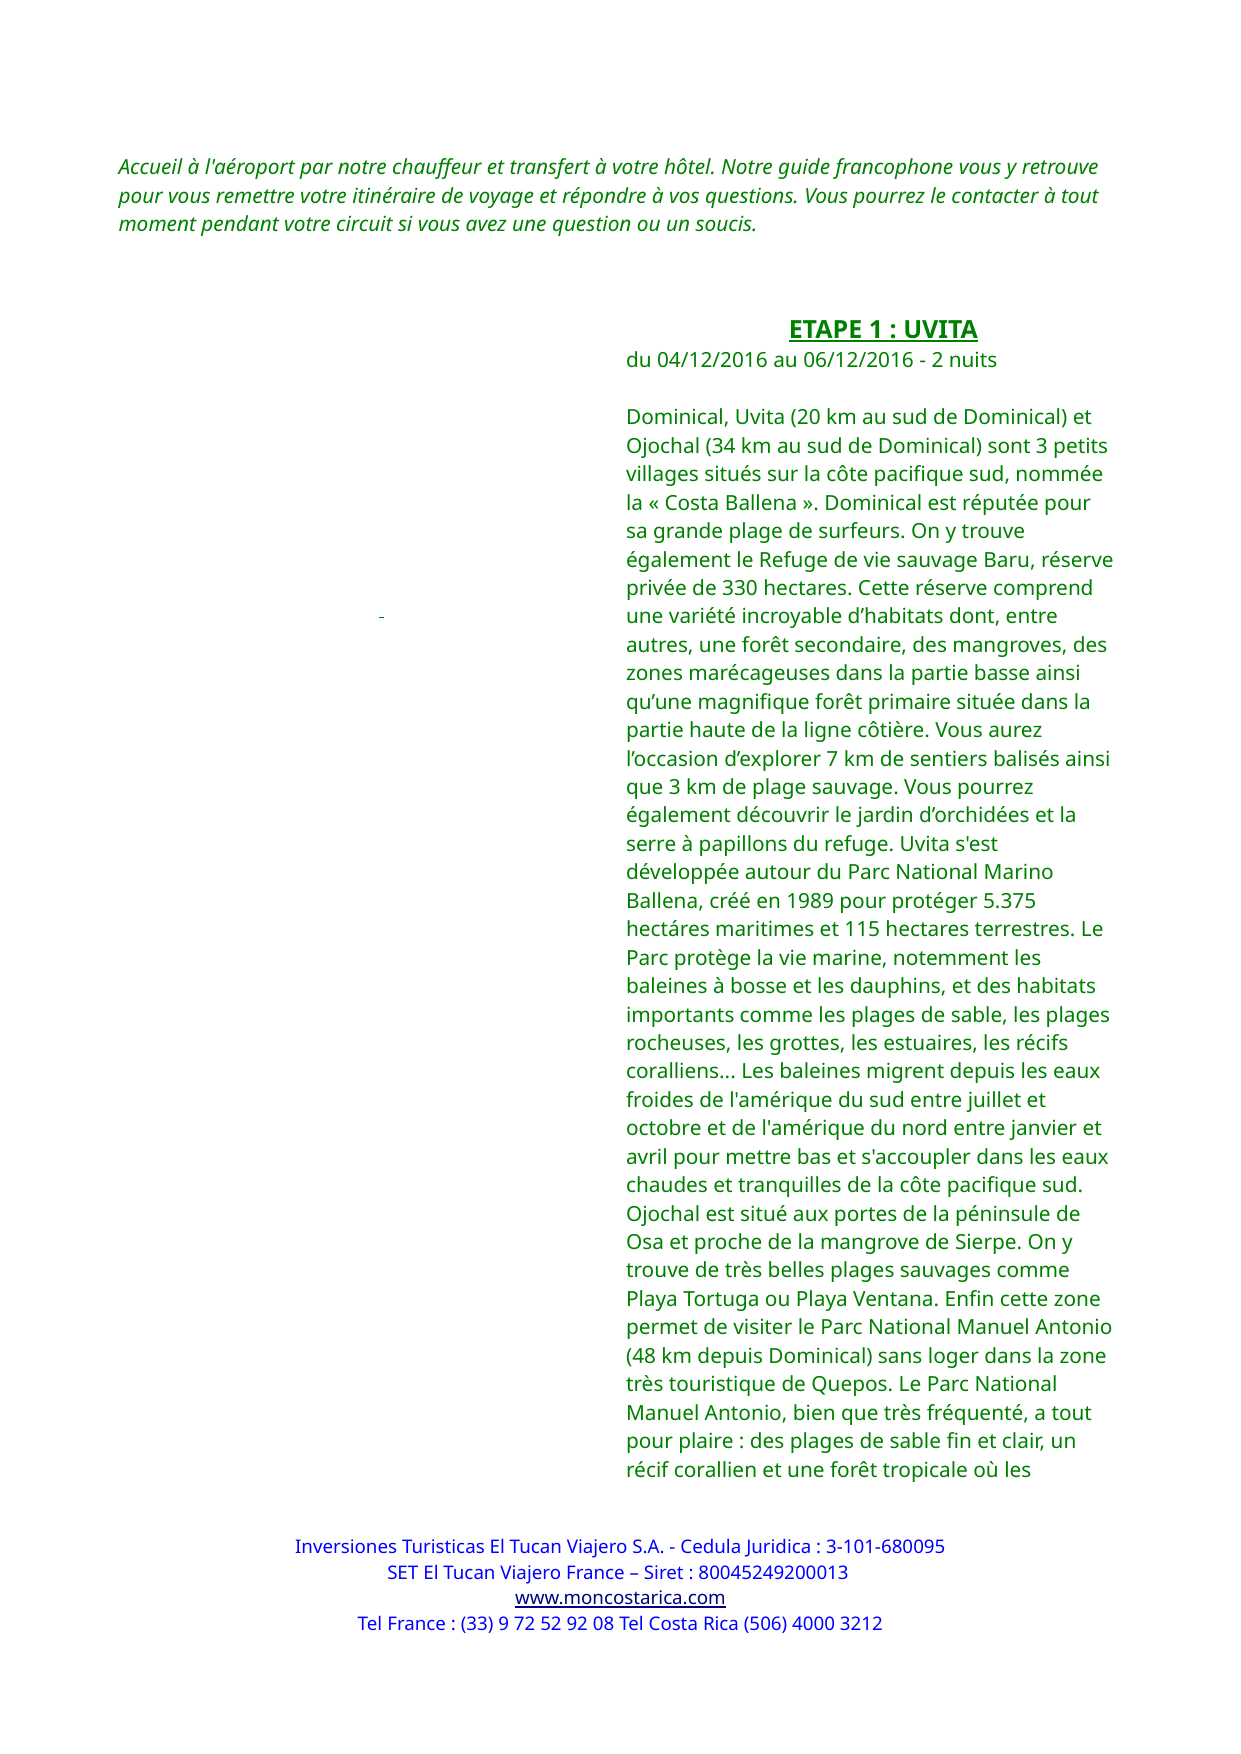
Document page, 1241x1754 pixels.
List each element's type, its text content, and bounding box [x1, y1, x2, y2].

table_header ETAPE 1 : UVITA du 04/12/2016 au 06/12/2016 - 2 nuits Dominical, Uvita (20 km au sud de Dominical) et Ojochal (34 km au sud de Dominical) sont 3 petits villages situés sur la côte pacifique sud, nommée la « Costa Ballena ». Dominical est réputée pour sa grande plage de surfeurs. On y trouve également le Refuge de vie sauvage Baru, réserve privée de 330 hectares. Cette réserve comprend une variété incroyable d’habitats dont, entre autres, une forêt secondaire, des mangroves, des zones marécageuses dans la partie basse ainsi qu’une magnifique forêt primaire située dans la partie haute de la ligne côtière. Vous aurez l’occasion d’explorer 7 km de sentiers balisés ainsi que 3 km de plage sauvage. Vous pourrez également découvrir le jardin d’orchidées et la serre à papillons du refuge. Uvita s'est développée autour du Parc National Marino Ballena, créé en 1989 pour protéger 5.375 hectáres maritimes et 115 hectares terrestres. Le Parc protège la vie marine, notemment les baleines à bosse et les dauphins, et des habitats importants comme les plages de sable, les plages rocheuses, les grottes, les estuaires, les récifs coralliens... Les baleines migrent depuis les eaux froides de l'amérique du sud entre juillet et octobre et de l'amérique du nord entre janvier et avril pour mettre bas et s'accoupler dans les eaux chaudes et tranquilles de la côte pacifique sud. Ojochal est situé aux portes de la péninsule de Osa et proche de la mangrove de Sierpe. On y trouve de très belles plages sauvages comme Playa Tortuga ou Playa Ventana. Enfin cette zone permet de visiter le Parc National Manuel Antonio (48 km depuis Dominical) sans loger dans la zone très touristique de Quepos. Le Parc National Manuel Antonio, bien que très fréquenté, a tout pour plaire : des plages de sable fin et clair, un récif corallien et une forêt tropicale où les [620, 306, 1122, 1489]
text Accueil à l'aéroport par notre chauffeur et transfert à votre hôtel. Notre guide francophone vous y retrouve pour vous remettre votre itinéraire de voyage et répondre à vos questions. Vous pourrez le contacter à tout moment pendant votre circuit si vous avez une question ou un soucis. [118, 152, 1146, 238]
table_header [118, 306, 620, 1489]
